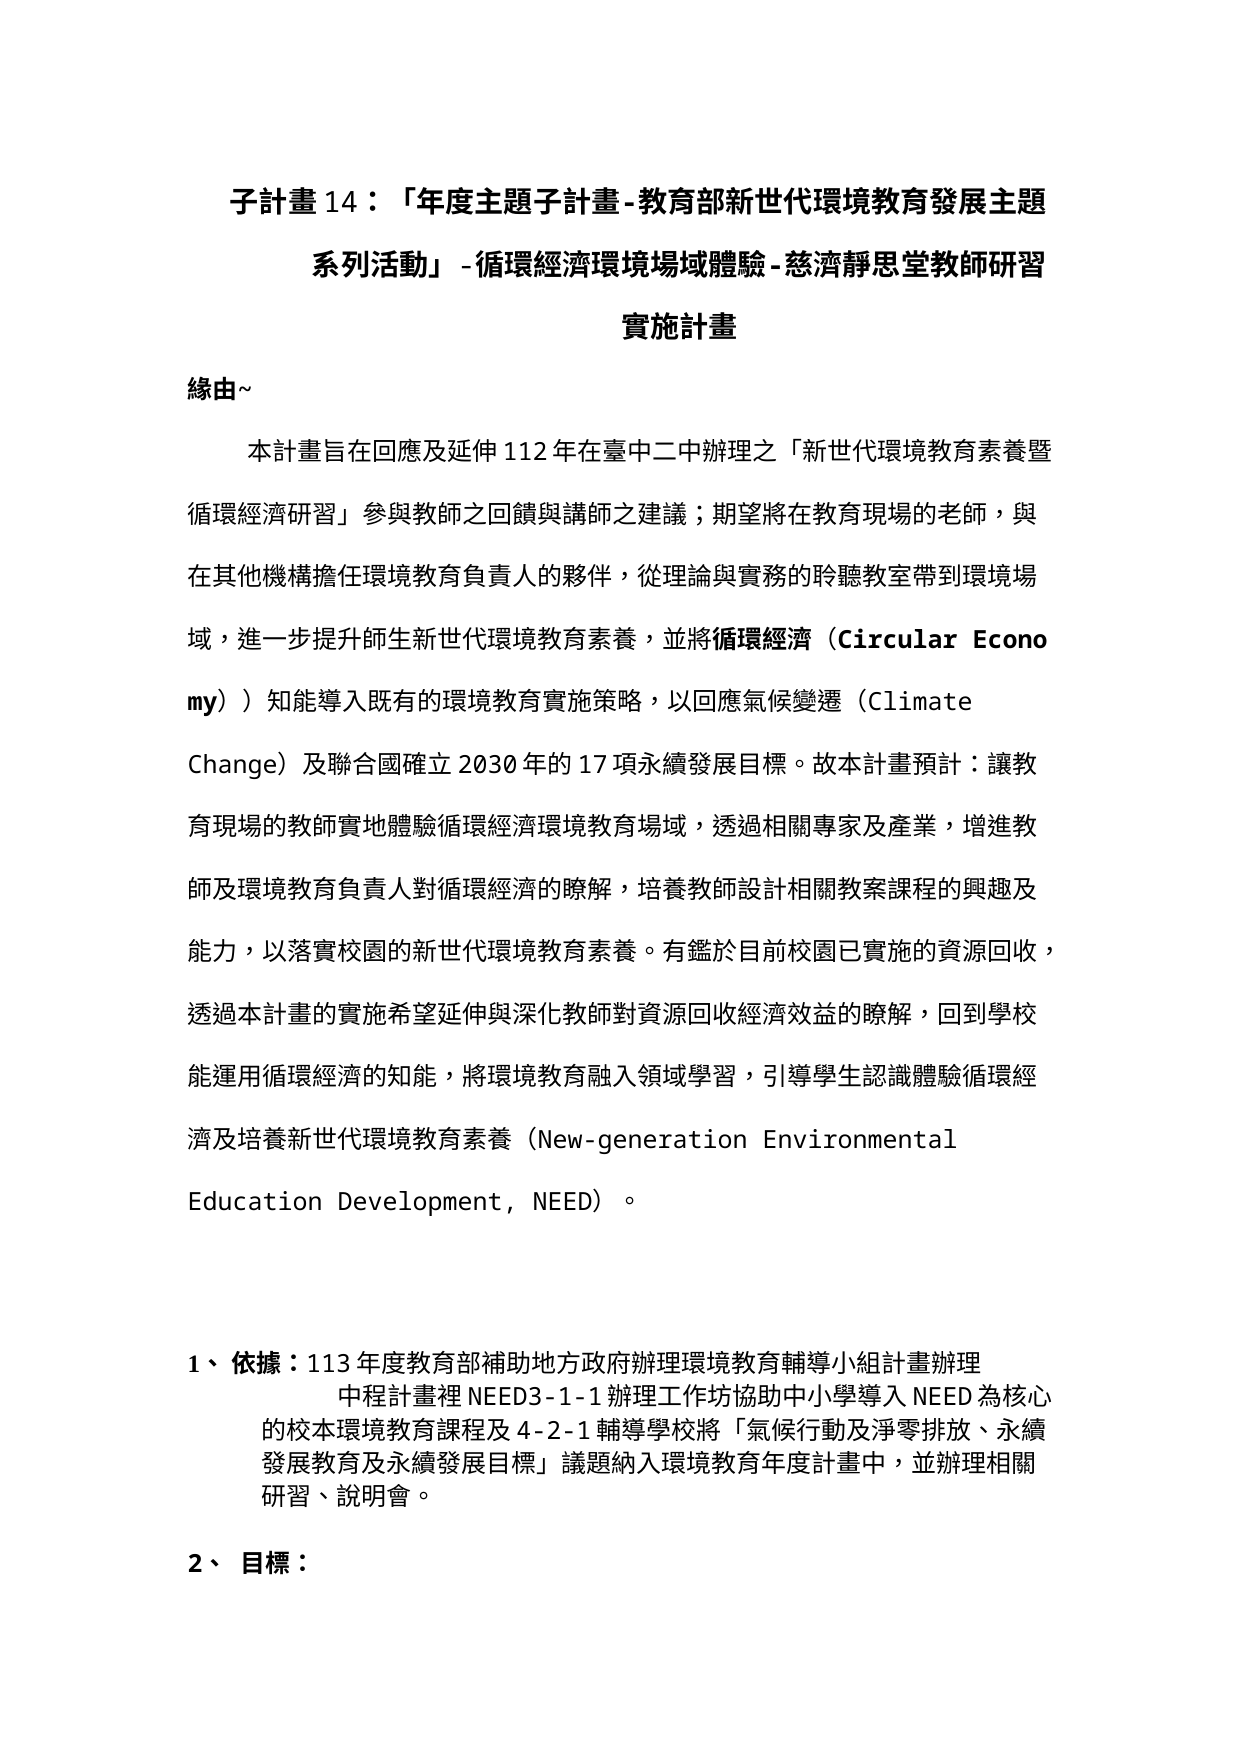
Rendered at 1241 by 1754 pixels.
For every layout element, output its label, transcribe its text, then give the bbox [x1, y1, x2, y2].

text 本計畫旨在回應及延伸112年在臺中二中辦理之「新世代環境教育素養暨循環經濟研習」參與教師之回饋與講師之建議；期望將在教育現場的老師，與在其他機構擔任環境教育負責人的夥伴，從理論與實務的聆聽教室帶到環境場域，進一步提升師生新世代環境教育素養，並將循環經濟（Circular Economy））知能導入既有的環境教育實施策略，以回應氣候變遷（Climate Change）及聯合國確立2030年的17項永續發展目標。故本計畫預計：讓教育現場的教師實地體驗循環經濟環境教育場域，透過相關專家及產業，增進教師及環境教育負責人對循環經濟的瞭解，培養教師設計相關教案課程的興趣及能力，以落實校園的新世代環境教育素養。有鑑於目前校園已實施的資源回收，透過本計畫的實施希望延伸與深化教師對資源回收經濟效益的瞭解，回到學校能運用循環經濟的知能，將環境教育融入領域學習，引導學生認識體驗循環經濟及培養新世代環境教育素養（New-generation Environmental Education Development, NEED）。 [187, 408, 1053, 1221]
subtitle 子計畫14：「年度主題子計畫-教育部新世代環境教育發展主題系列活動」-循環經濟環境場域體驗-慈濟靜思堂教師研習實施計畫 [223, 158, 1053, 346]
list 依據：113年度教育部補助地方政府辦理環境教育輔導小組計畫辦理 [187, 1346, 1053, 1379]
text 中程計畫裡NEED3-1-1辦理工作坊協助中小學導入NEED為核心的校本環境教育課程及4-2-1輔導學校將「氣候行動及淨零排放、永續發展教育及永續發展目標」議題納入環境教育年度計畫中，並辦理相關研習、說明會。 [187, 1379, 1053, 1512]
text 緣由~ [187, 346, 1053, 408]
list 目標： [187, 1546, 1053, 1579]
